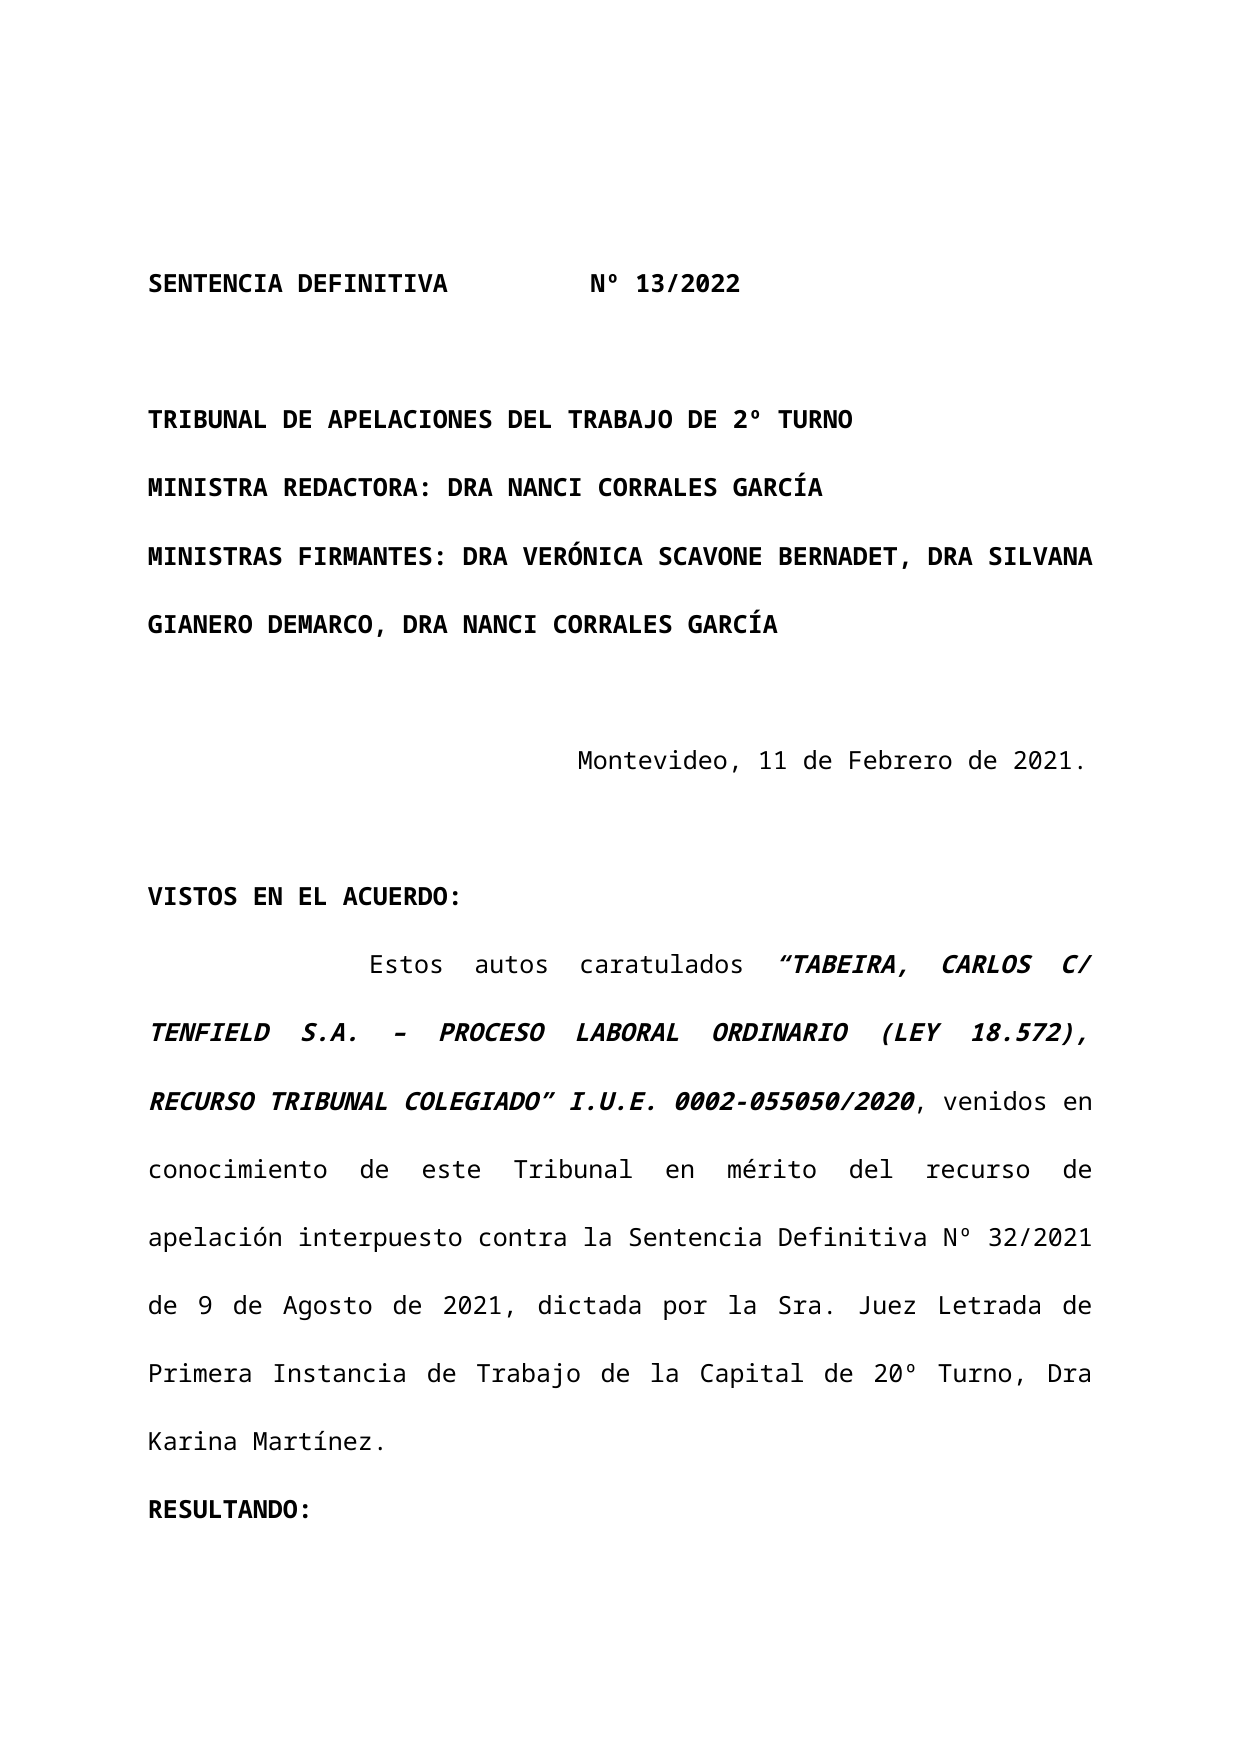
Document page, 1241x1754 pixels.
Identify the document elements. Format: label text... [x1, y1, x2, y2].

text RESULTANDO: [148, 1492, 1093, 1526]
text TRIBUNAL DE APELACIONES DEL TRABAJO DE 2º TURNO [148, 402, 1093, 436]
text MINISTRA REDACTORA: DRA NANCI CORRALES GARCÍA [148, 470, 1093, 504]
text Montevideo, 11 de Febrero de 2021. [148, 743, 1093, 777]
text SENTENCIA DEFINITIVA Nº 13/2022 [148, 266, 1093, 300]
text MINISTRAS FIRMANTES: DRA VERÓNICA SCAVONE BERNADET, DRA SILVANA GIANERO DEMARCO, DRA NANCI CORRALES GARCÍA [148, 538, 1093, 640]
text VISTOS EN EL ACUERDO: [148, 879, 1093, 913]
text Estos autos caratulados “TABEIRA, CARLOS C/ TENFIELD S.A. – PROCESO LABORAL ORDINARIO (LEY 18.572), RECURSO TRIBUNAL COLEGIADO” I.U.E. 0002-055050/2020, venidos en conocimiento de este Tribunal en mérito del recurso de apelación interpuesto contra la Sentencia Definitiva Nº 32/2021 de 9 de Agosto de 2021, dictada por la Sra. Juez Letrada de Primera Instancia de Trabajo de la Capital de 20º Turno, Dra Karina Martínez. [148, 947, 1093, 1458]
